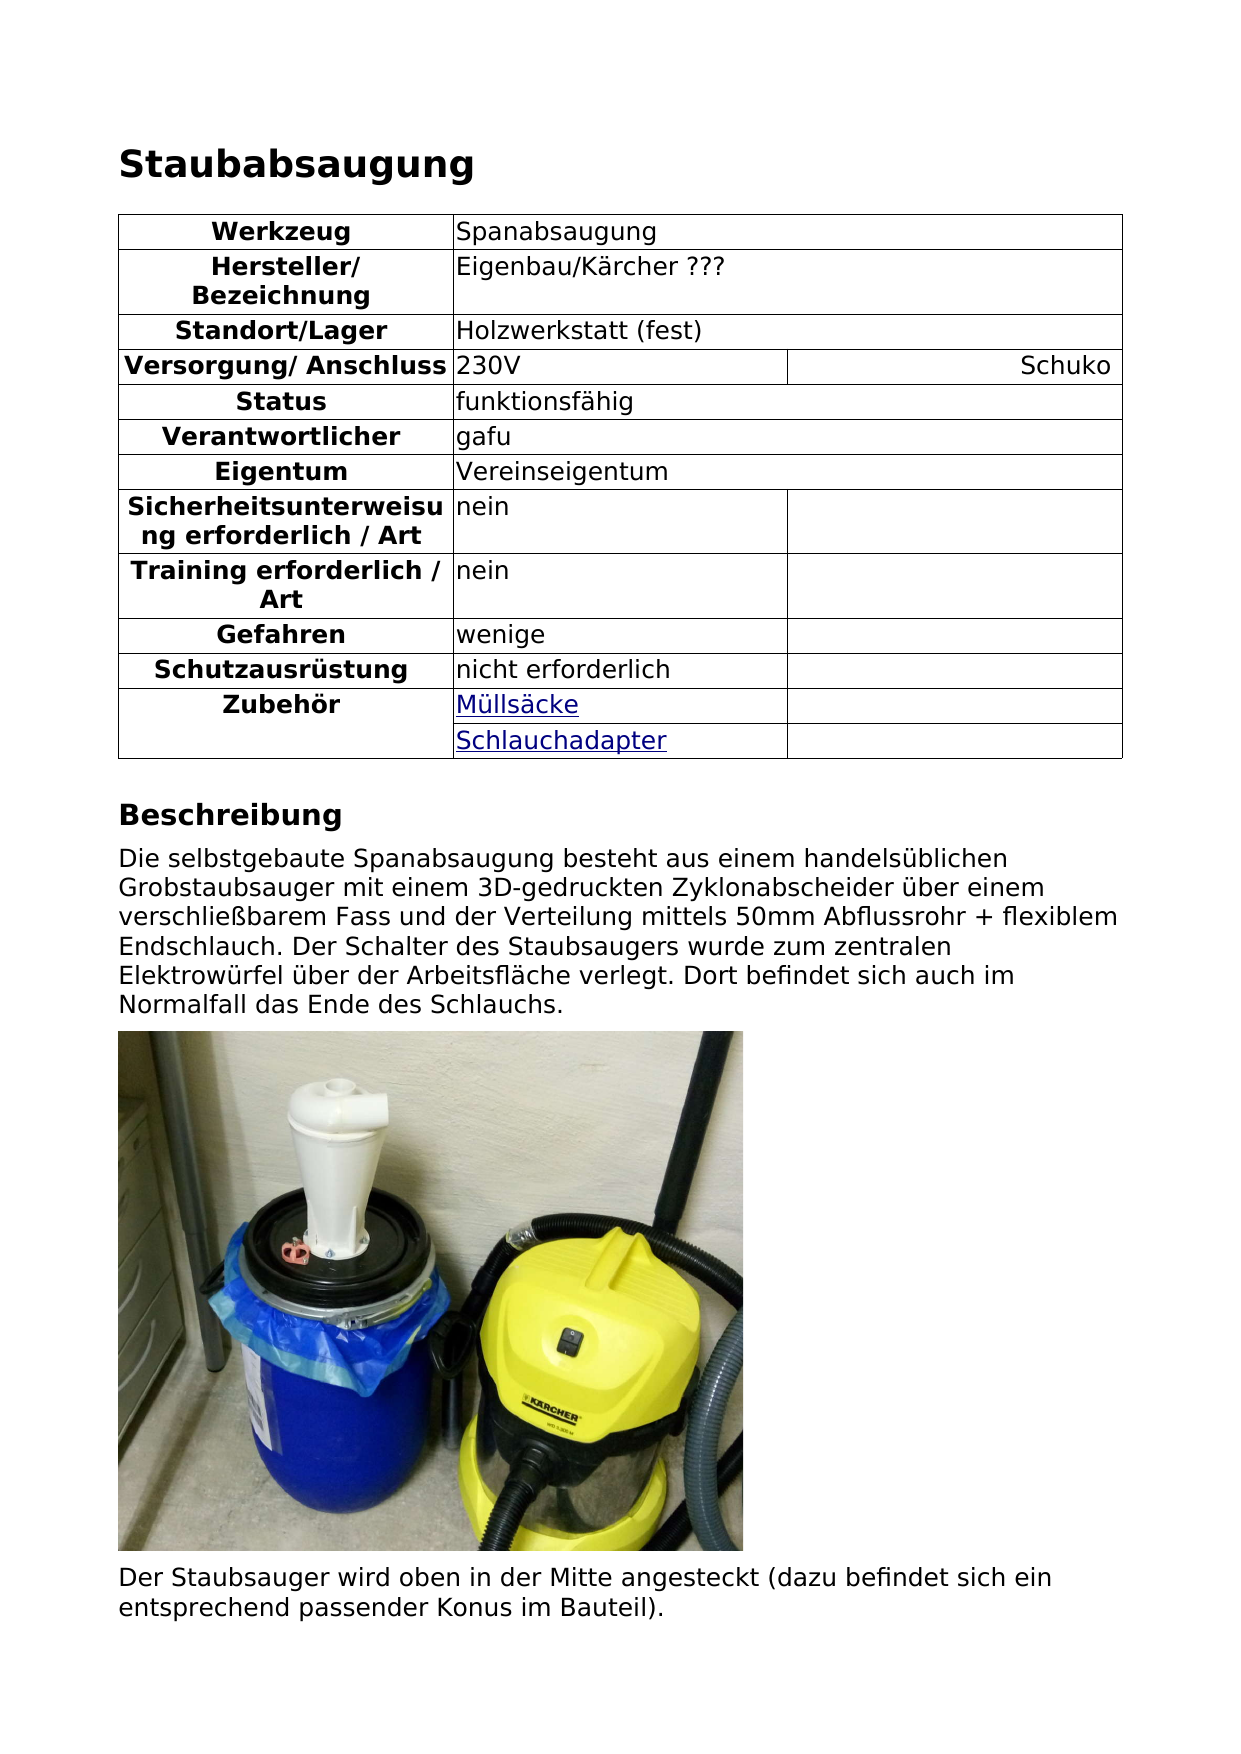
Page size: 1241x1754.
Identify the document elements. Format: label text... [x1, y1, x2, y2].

subtitle Staubabsaugung [118, 143, 1122, 187]
table_cell Verantwortlicher [119, 420, 453, 454]
picture [118, 1031, 744, 1551]
table_cell Eigenbau/Kärcher ??? [454, 250, 1122, 313]
table_cell Sicherheitsunterweisung erforderlich / Art [119, 490, 453, 553]
table_cell funktionsfähig [454, 385, 1122, 419]
table_cell Standort/Lager [119, 315, 453, 348]
table_cell Zubehör [119, 689, 453, 758]
table_header Werkzeug [119, 215, 453, 249]
table_cell nein [454, 554, 787, 617]
table_cell Schlauchadapter [454, 724, 787, 758]
subtitle Beschreibung [118, 798, 1122, 832]
table_header Spanabsaugung [454, 215, 1122, 249]
table_cell Holzwerkstatt (fest) [454, 315, 1122, 348]
table_cell [788, 490, 1122, 553]
table_cell [788, 554, 1122, 617]
table_cell Vereinseigentum [454, 455, 1122, 489]
table_cell [788, 654, 1122, 688]
table_cell Müllsäcke [454, 689, 787, 723]
table_cell gafu [454, 420, 1122, 454]
table_cell [788, 724, 1122, 758]
table_cell wenige [454, 619, 787, 653]
text Der Staubsauger wird oben in der Mitte angesteckt (dazu befindet sich ein entsprechend passender Konus im Bauteil). [118, 1563, 1122, 1622]
table_cell nicht erforderlich [454, 654, 787, 688]
table_cell Versorgung/ Anschluss [119, 350, 453, 384]
table_cell Eigentum [119, 455, 453, 489]
table_cell Gefahren [119, 619, 453, 653]
table_cell [788, 689, 1122, 723]
table_cell 230V [454, 350, 787, 384]
table_cell Training erforderlich / Art [119, 554, 453, 617]
table_cell Schutzausrüstung [119, 654, 453, 688]
text Die selbstgebaute Spanabsaugung besteht aus einem handelsüblichen Grobstaubsauger mit einem 3D-gedruckten Zyklonabscheider über einem verschließbarem Fass und der Verteilung mittels 50mm Abflussrohr + flexiblem Endschlauch. Der Schalter des Staubsaugers wurde zum zentralen Elektrowürfel über der Arbeitsfläche verlegt. Dort befindet sich auch im Normalfall das Ende des Schlauchs. [118, 844, 1122, 1019]
table_cell nein [454, 490, 787, 553]
table_cell [788, 619, 1122, 653]
table_cell Hersteller/ Bezeichnung [119, 250, 453, 313]
table_cell Status [119, 385, 453, 419]
table_cell Schuko [788, 350, 1122, 384]
